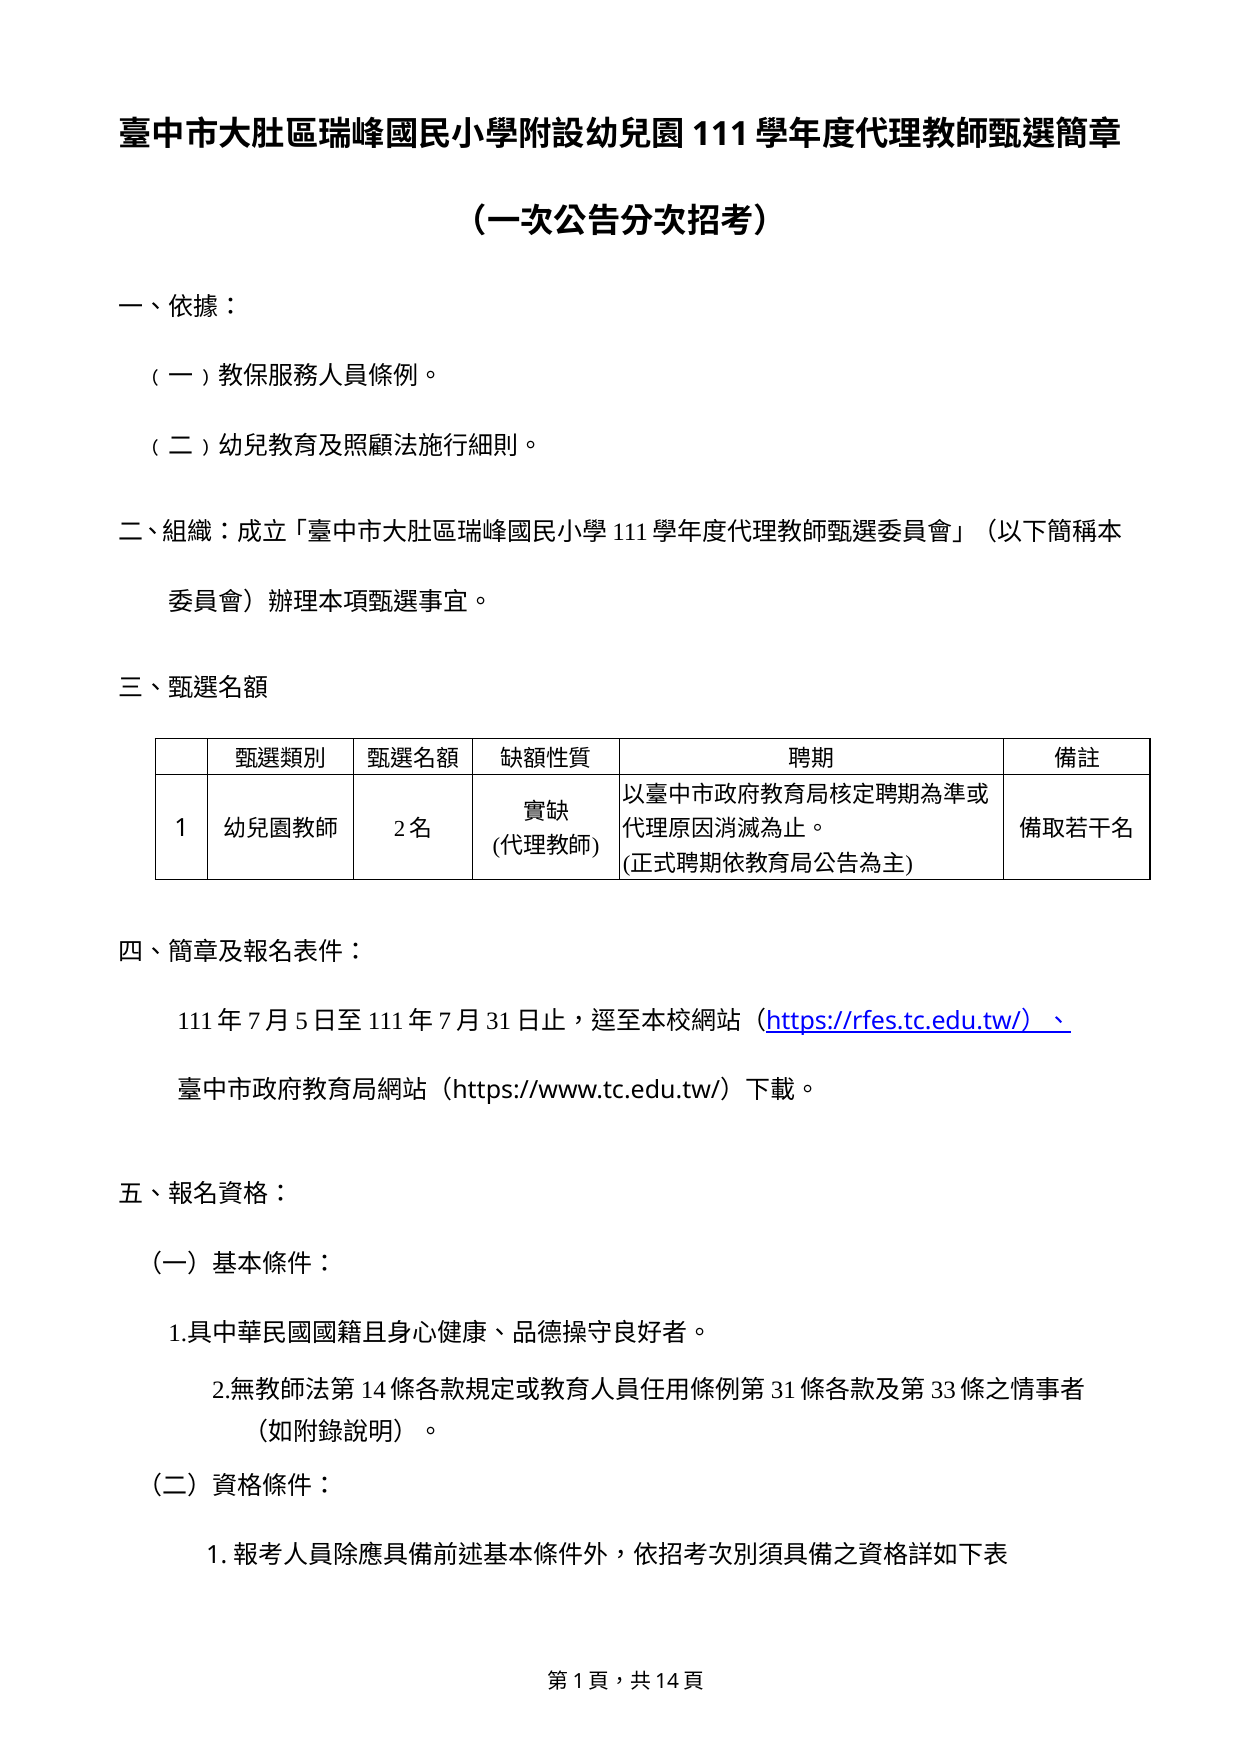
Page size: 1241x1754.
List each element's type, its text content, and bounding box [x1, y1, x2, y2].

text ﹙一﹚教保服務人員條例。 [143, 339, 1122, 408]
table_cell 1 [156, 775, 207, 879]
table_cell 備取若干名 [1004, 775, 1149, 879]
text 111年7月5日至111年7月31日止，逕至本校網站（https://rfes.tc.edu.tw/）、 臺中市政府教育局網站（https://www.tc.edu.tw/）下載。 [177, 984, 1122, 1123]
text （一次公告分次招考） [118, 183, 1122, 252]
text 五、報名資格： [118, 1157, 1122, 1227]
text ﹙二﹚幼兒教育及照顧法施行細則。 [143, 408, 1122, 478]
table_header 甄選類別 [208, 739, 353, 774]
text 2.無教師法第14條各款規定或教育人員任用條例第31條各款及第33條之情事者（如附錄說明）。 [206, 1365, 1122, 1449]
text 三、甄選名額 [118, 651, 1122, 721]
table_cell 實缺 (代理教師) [473, 775, 619, 879]
text （二）資格條件： [118, 1449, 1122, 1518]
table_header 聘期 [620, 739, 1003, 774]
text 1.具中華民國國籍且身心健康、品德操守良好者。 [118, 1296, 1122, 1365]
text 一、依據： [118, 270, 1122, 339]
text （一）基本條件： [118, 1227, 1122, 1296]
table_cell 2名 [354, 775, 472, 879]
table_cell 幼兒園教師 [208, 775, 353, 879]
text 1. 報考人員除應具備前述基本條件外，依招考次別須具備之資格詳如下表 [118, 1518, 1122, 1587]
table_header 備註 [1004, 739, 1149, 774]
text 臺中市大肚區瑞峰國民小學附設幼兒園111學年度代理教師甄選簡章 [118, 96, 1122, 166]
table_header 缺額性質 [473, 739, 619, 774]
text 四、簡章及報名表件： [118, 914, 1122, 984]
table_header 甄選名額 [354, 739, 472, 774]
table_header [156, 739, 207, 774]
text 二、組織：成立「臺中市大肚區瑞峰國民小學111學年度代理教師甄選委員會」（以下簡稱本委員會）辦理本項甄選事宜。 [118, 495, 1122, 634]
table_cell 以臺中市政府教育局核定聘期為準或代理原因消滅為止。 (正式聘期依教育局公告為主) [620, 775, 1003, 879]
